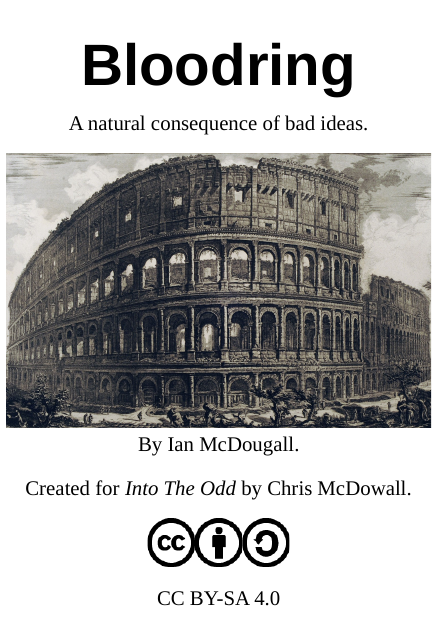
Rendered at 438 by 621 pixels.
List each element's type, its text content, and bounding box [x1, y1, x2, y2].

text Created for Into The Odd by Chris McDowall. [6, 475, 431, 499]
text By Ian McDougall. [6, 428, 431, 456]
text CC BY-SA 4.0 [6, 586, 431, 609]
title Bloodring [6, 31, 431, 98]
picture [6, 153, 432, 428]
picture [147, 518, 290, 567]
text A natural consequence of bad ideas. [6, 111, 431, 134]
